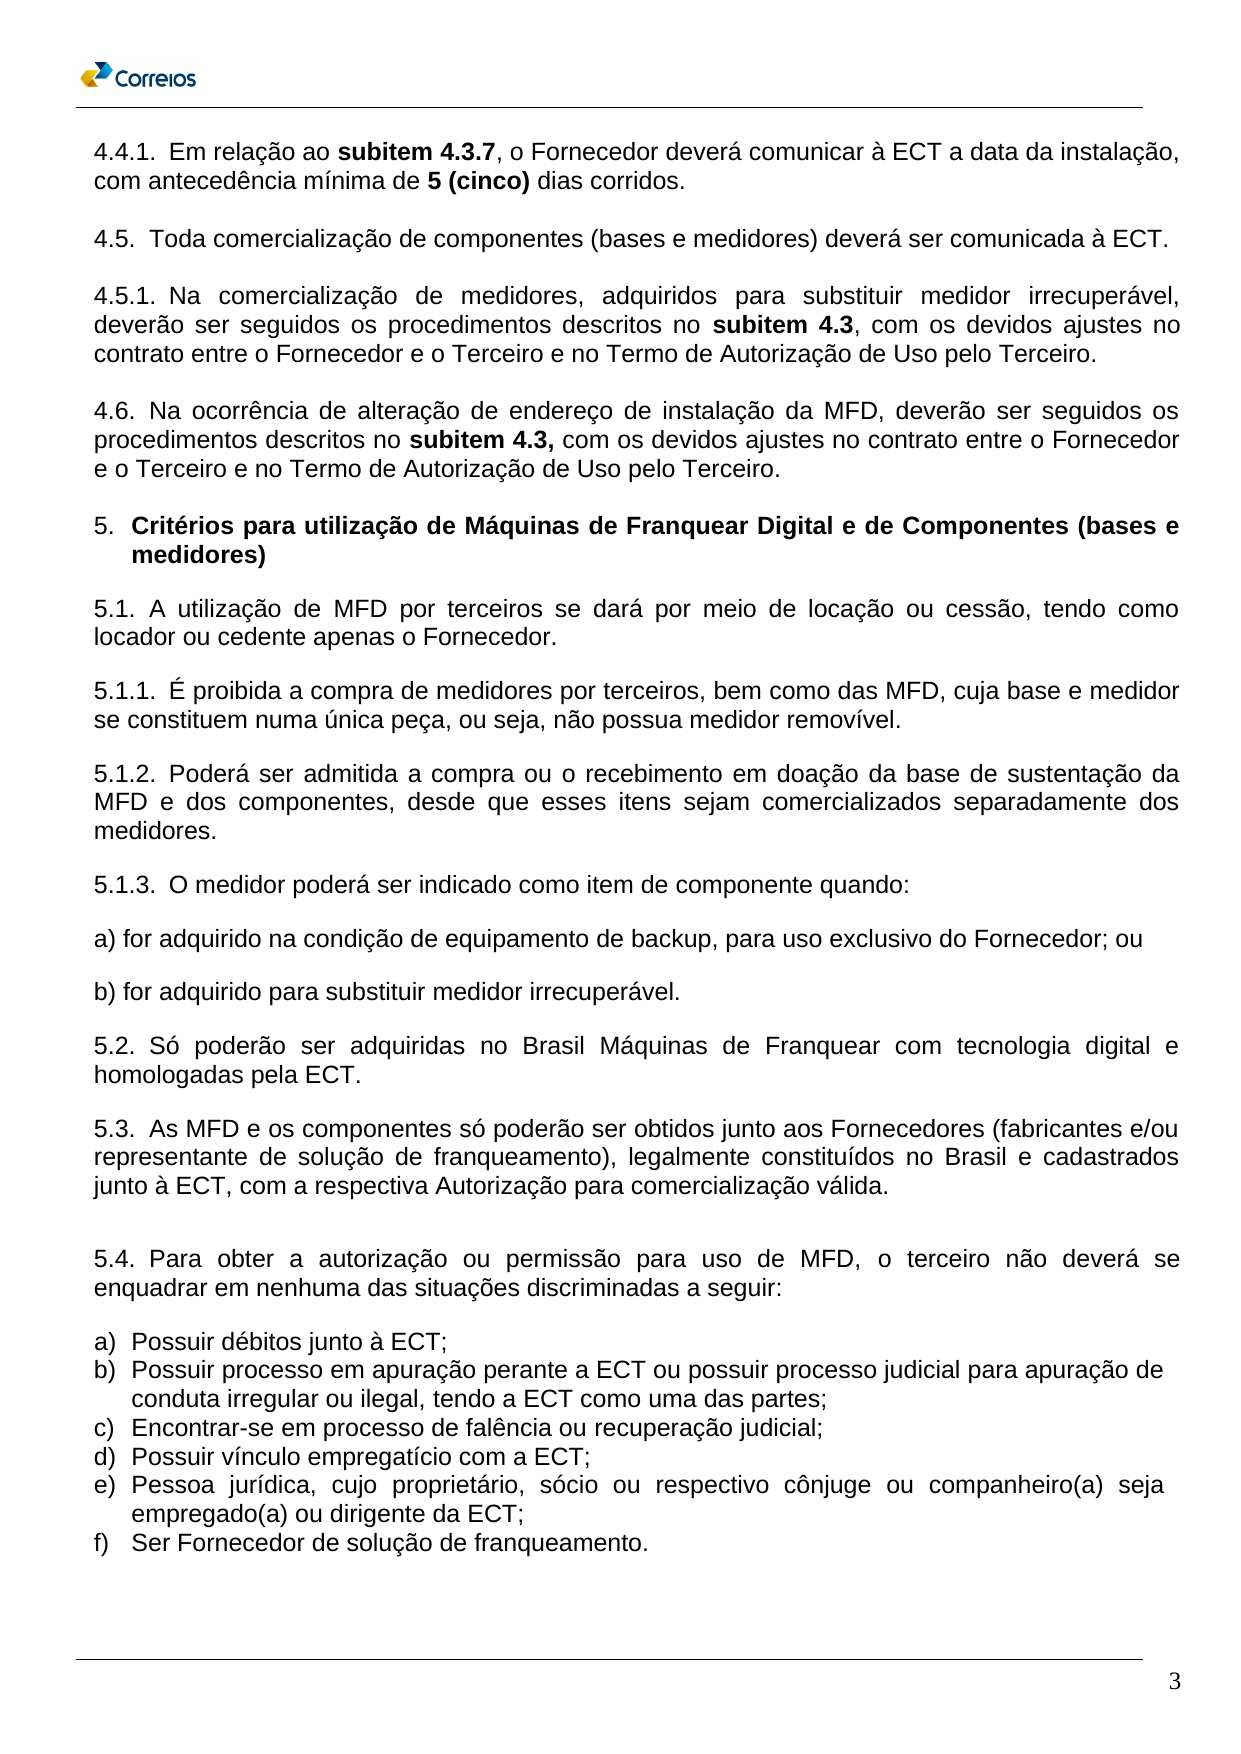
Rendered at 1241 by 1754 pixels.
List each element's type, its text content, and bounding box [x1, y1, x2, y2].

list Ser Fornecedor de solução de franqueamento. [94, 1528, 1166, 1556]
list Em relação ao subitem 4.3.7, o Fornecedor deverá comunicar à ECT a data da instalação, com antecedência mínima de 5 (cinco) dias corridos. [94, 137, 1181, 195]
list Critérios para utilização de Máquinas de Franquear Digital e de Componentes (bases e medidores) [94, 511, 1181, 568]
list Possuir débitos junto à ECT; [94, 1326, 1166, 1355]
list Na comercialização de medidores, adquiridos para substituir medidor irrecuperável, deverão ser seguidos os procedimentos descritos no subitem 4.3, com os devidos ajustes no contrato entre o Fornecedor e o Terceiro e no Termo de Autorização de Uso pelo Terceiro. [94, 281, 1181, 367]
list Pessoa jurídica, cujo proprietário, sócio ou respectivo cônjuge ou companheiro(a) seja empregado(a) ou dirigente da ECT; [94, 1470, 1166, 1528]
picture [76, 59, 198, 92]
list É proibida a compra de medidores por terceiros, bem como das MFD, cuja base e medidor se constituem numa única peça, ou seja, não possua medidor removível. [94, 676, 1181, 733]
list Poderá ser admitida a compra ou o recebimento em doação da base de sustentação da MFD e dos componentes, desde que esses itens sejam comercializados separadamente dos medidores. [94, 758, 1181, 845]
text b) for adquirido para substituir medidor irrecuperável. [94, 977, 1181, 1006]
list Só poderão ser adquiridas no Brasil Máquinas de Franquear com tecnologia digital e homologadas pela ECT. [94, 1031, 1181, 1088]
list Encontrar-se em processo de falência ou recuperação judicial; [94, 1413, 1166, 1441]
list As MFD e os componentes só poderão ser obtidos junto aos Fornecedores (fabricantes e/ou representante de solução de franqueamento), legalmente constituídos no Brasil e cadastrados junto à ECT, com a respectiva Autorização para comercialização válida. [94, 1113, 1181, 1200]
text a) for adquirido na condição de equipamento de backup, para uso exclusivo do Fornecedor; ou [94, 923, 1181, 952]
list Na ocorrência de alteração de endereço de instalação da MFD, deverão ser seguidos os procedimentos descritos no subitem 4.3, com os devidos ajustes no contrato entre o Fornecedor e o Terceiro e no Termo de Autorização de Uso pelo Terceiro. [94, 396, 1181, 482]
list Possuir vínculo empregatício com a ECT; [94, 1441, 1166, 1470]
list Possuir processo em apuração perante a ECT ou possuir processo judicial para apuração de conduta irregular ou ilegal, tendo a ECT como uma das partes; [94, 1355, 1166, 1413]
list A utilização de MFD por terceiros se dará por meio de locação ou cessão, tendo como locador ou cedente apenas o Fornecedor. [94, 593, 1181, 651]
list Toda comercialização de componentes (bases e medidores) deverá ser comunicada à ECT. [94, 223, 1181, 252]
list O medidor poderá ser indicado como item de componente quando: [94, 870, 1181, 898]
list Para obter a autorização ou permissão para uso de MFD, o terceiro não deverá se enquadrar em nenhuma das situações discriminadas a seguir: [94, 1244, 1181, 1301]
